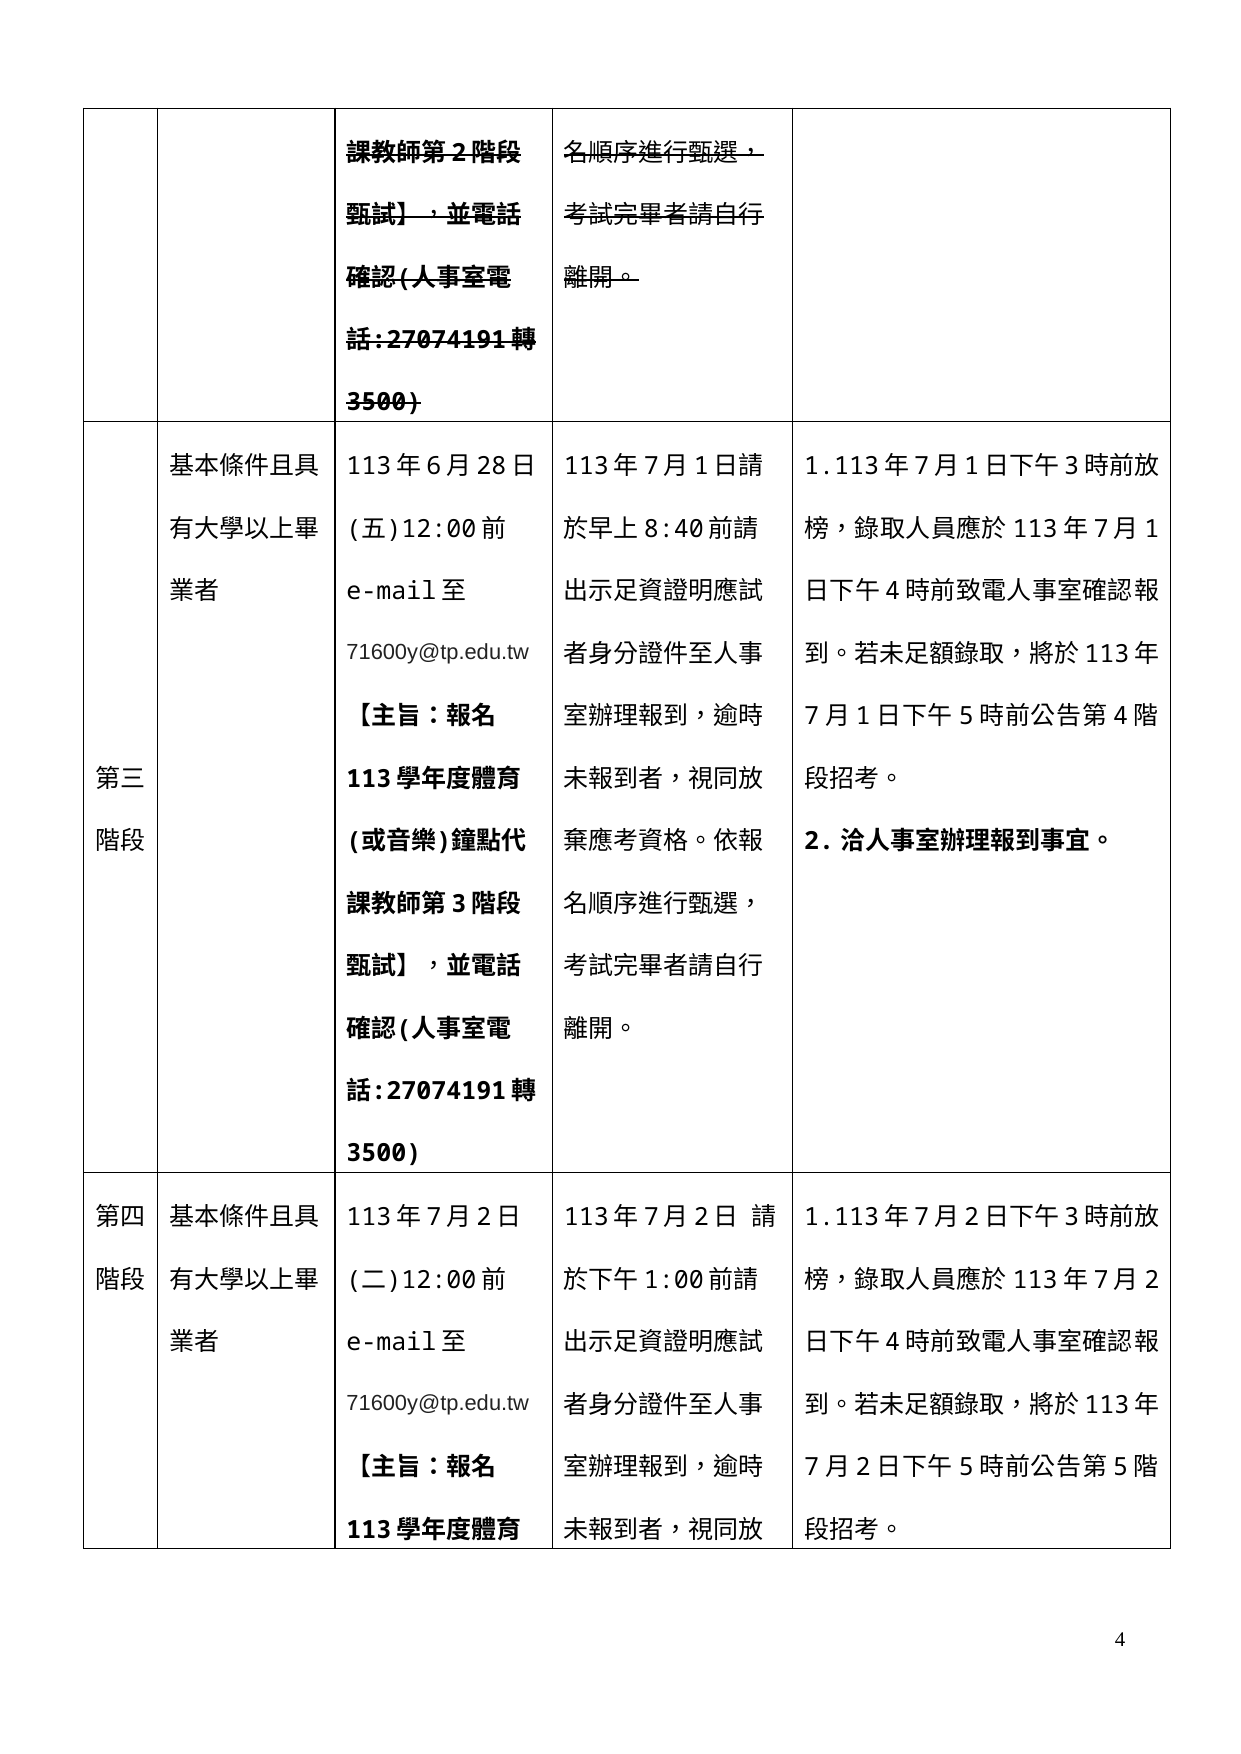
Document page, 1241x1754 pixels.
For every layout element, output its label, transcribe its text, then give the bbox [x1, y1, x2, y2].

table_cell [158, 109, 334, 421]
table_cell 1.113年7月2日下午3時前放榜，錄取人員應於113年7月2日下午4時前致電人事室確認報到。若未足額錄取，將於113年7月2日下午5時前公告第5階段招考。 [793, 1173, 1170, 1548]
table_cell 第三 階段 [84, 422, 157, 1172]
table_cell 基本條件且具有大學以上畢業者 [158, 422, 334, 1172]
table_cell 第四 階段 [84, 1173, 157, 1548]
table_cell [793, 109, 1170, 421]
table_cell [84, 109, 157, 421]
table_cell 113年7月2日 請於下午1:00前請出示足資證明應試者身分證件至人事室辦理報到，逾時未報到者，視同放 [553, 1173, 792, 1548]
table_cell 基本條件且具有大學以上畢業者 [158, 1173, 334, 1548]
table_cell 113年6月28日 (五)12:00前e-mail至71600y@tp.edu.tw 【主旨：報名113學年度體育(或音樂)鐘點代課教師第3階段甄試】，並電話確認(人事室電話:27074191轉3500) [336, 422, 552, 1172]
table_cell 1.113年7月1日下午3時前放榜，錄取人員應於113年7月1日下午4時前致電人事室確認報到。若未足額錄取，將於113年7月1日下午5時前公告第4階段招考。 2. 洽人事室辦理報到事宜。 [793, 422, 1170, 1172]
table_cell 名順序進行甄選，考試完畢者請自行離開。 [553, 109, 792, 421]
table_cell 課教師第2階段甄試】，並電話確認(人事室電話:27074191轉3500) [336, 109, 552, 421]
table_cell 113年7月1日請於早上8:40前請出示足資證明應試者身分證件至人事室辦理報到，逾時未報到者，視同放棄應考資格。依報名順序進行甄選，考試完畢者請自行離開。 [553, 422, 792, 1172]
table_cell 113年7月2日(二)12:00前e-mail至71600y@tp.edu.tw 【主旨：報名113學年度體育 [336, 1173, 552, 1548]
